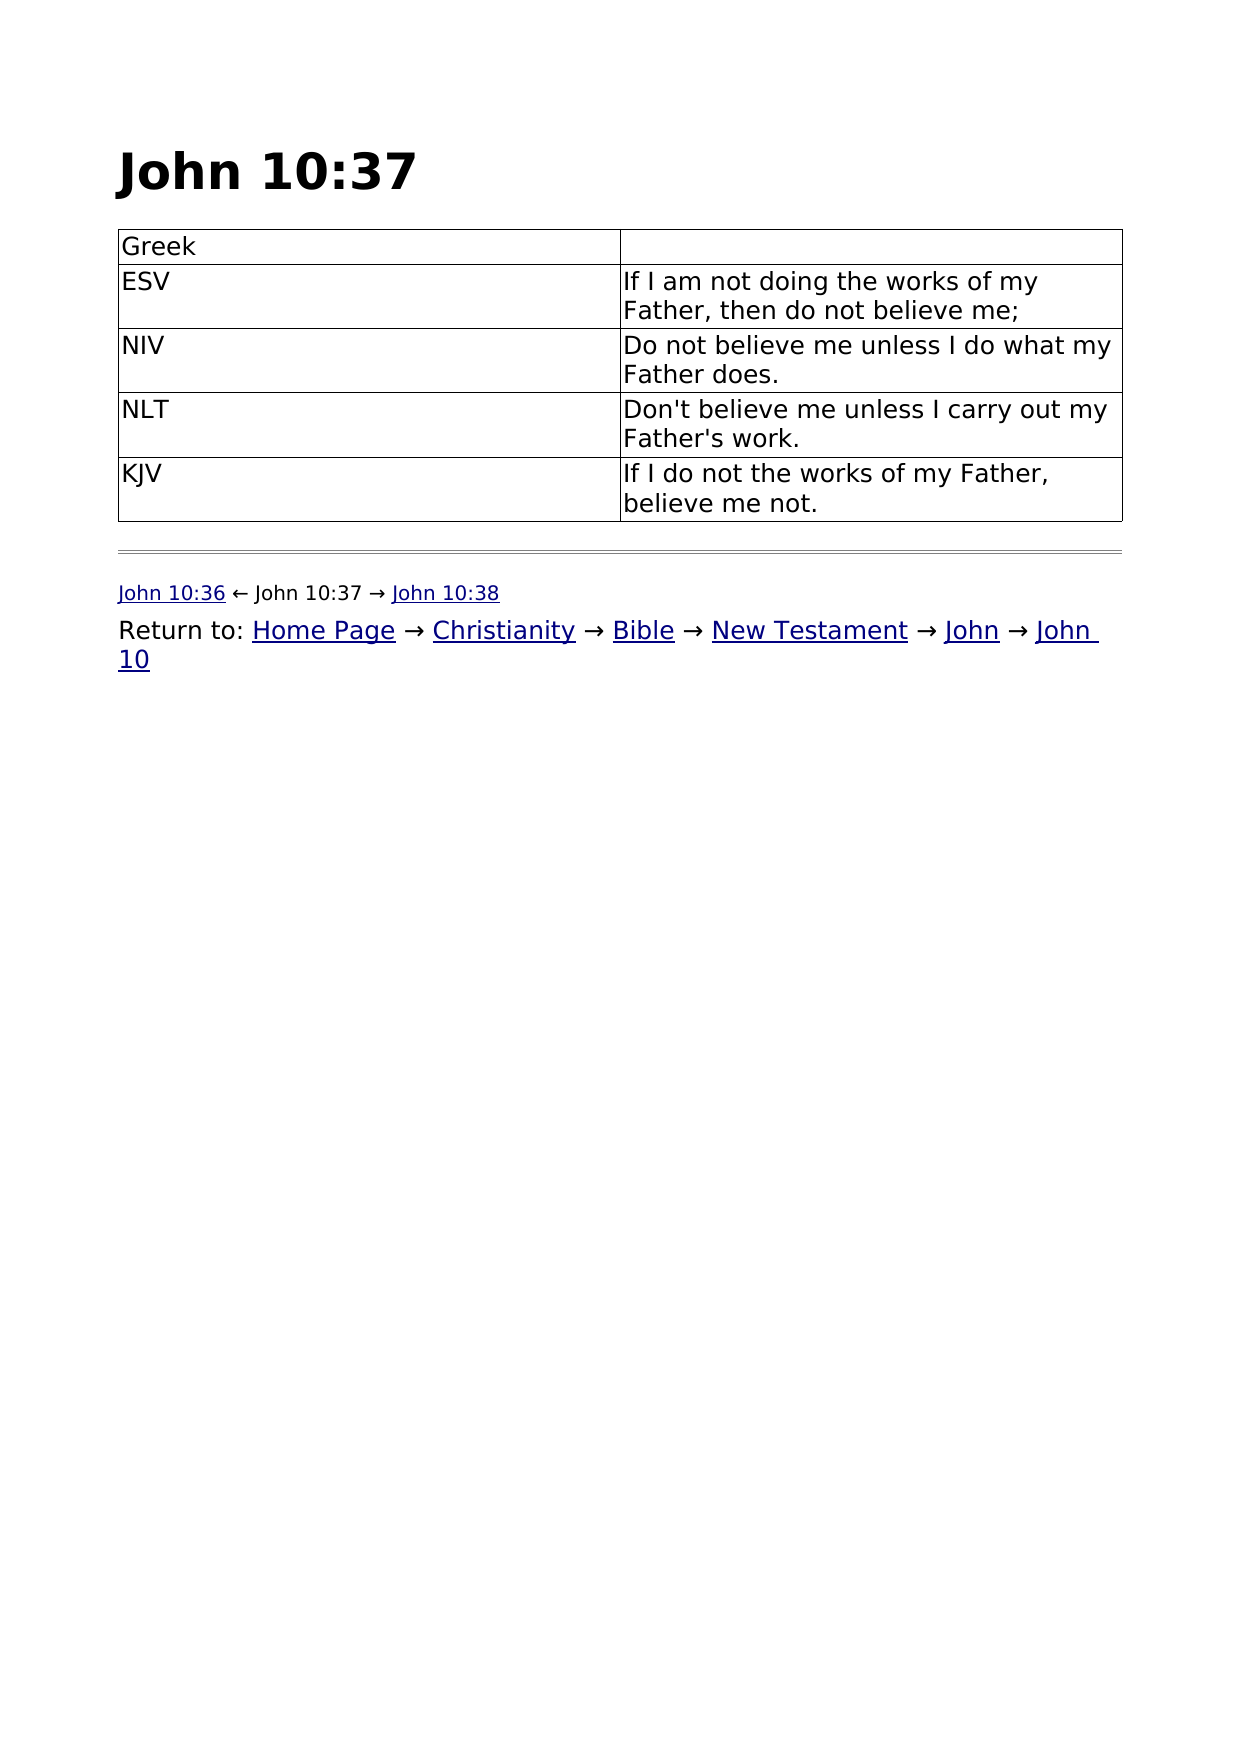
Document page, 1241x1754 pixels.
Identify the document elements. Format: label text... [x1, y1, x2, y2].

table_cell ESV [119, 265, 620, 328]
table_cell If I am not doing the works of my Father, then do not believe me; [621, 265, 1122, 328]
table_cell Don't believe me unless I carry out my Father's work. [621, 393, 1122, 457]
table_cell Do not believe me unless I do what my Father does. [621, 329, 1122, 392]
text John 10:36 ← John 10:37 → John 10:38 [118, 582, 1122, 616]
table_cell NLT [119, 393, 620, 457]
subtitle John 10:37 [118, 143, 1122, 201]
table_header [621, 230, 1122, 264]
table_cell KJV [119, 458, 620, 521]
text Return to: Home Page → Christianity → Bible → New Testament → John → John 10 [118, 616, 1122, 674]
table_cell If I do not the works of my Father, believe me not. [621, 458, 1122, 521]
table_header Greek [119, 230, 620, 264]
table_cell NIV [119, 329, 620, 392]
